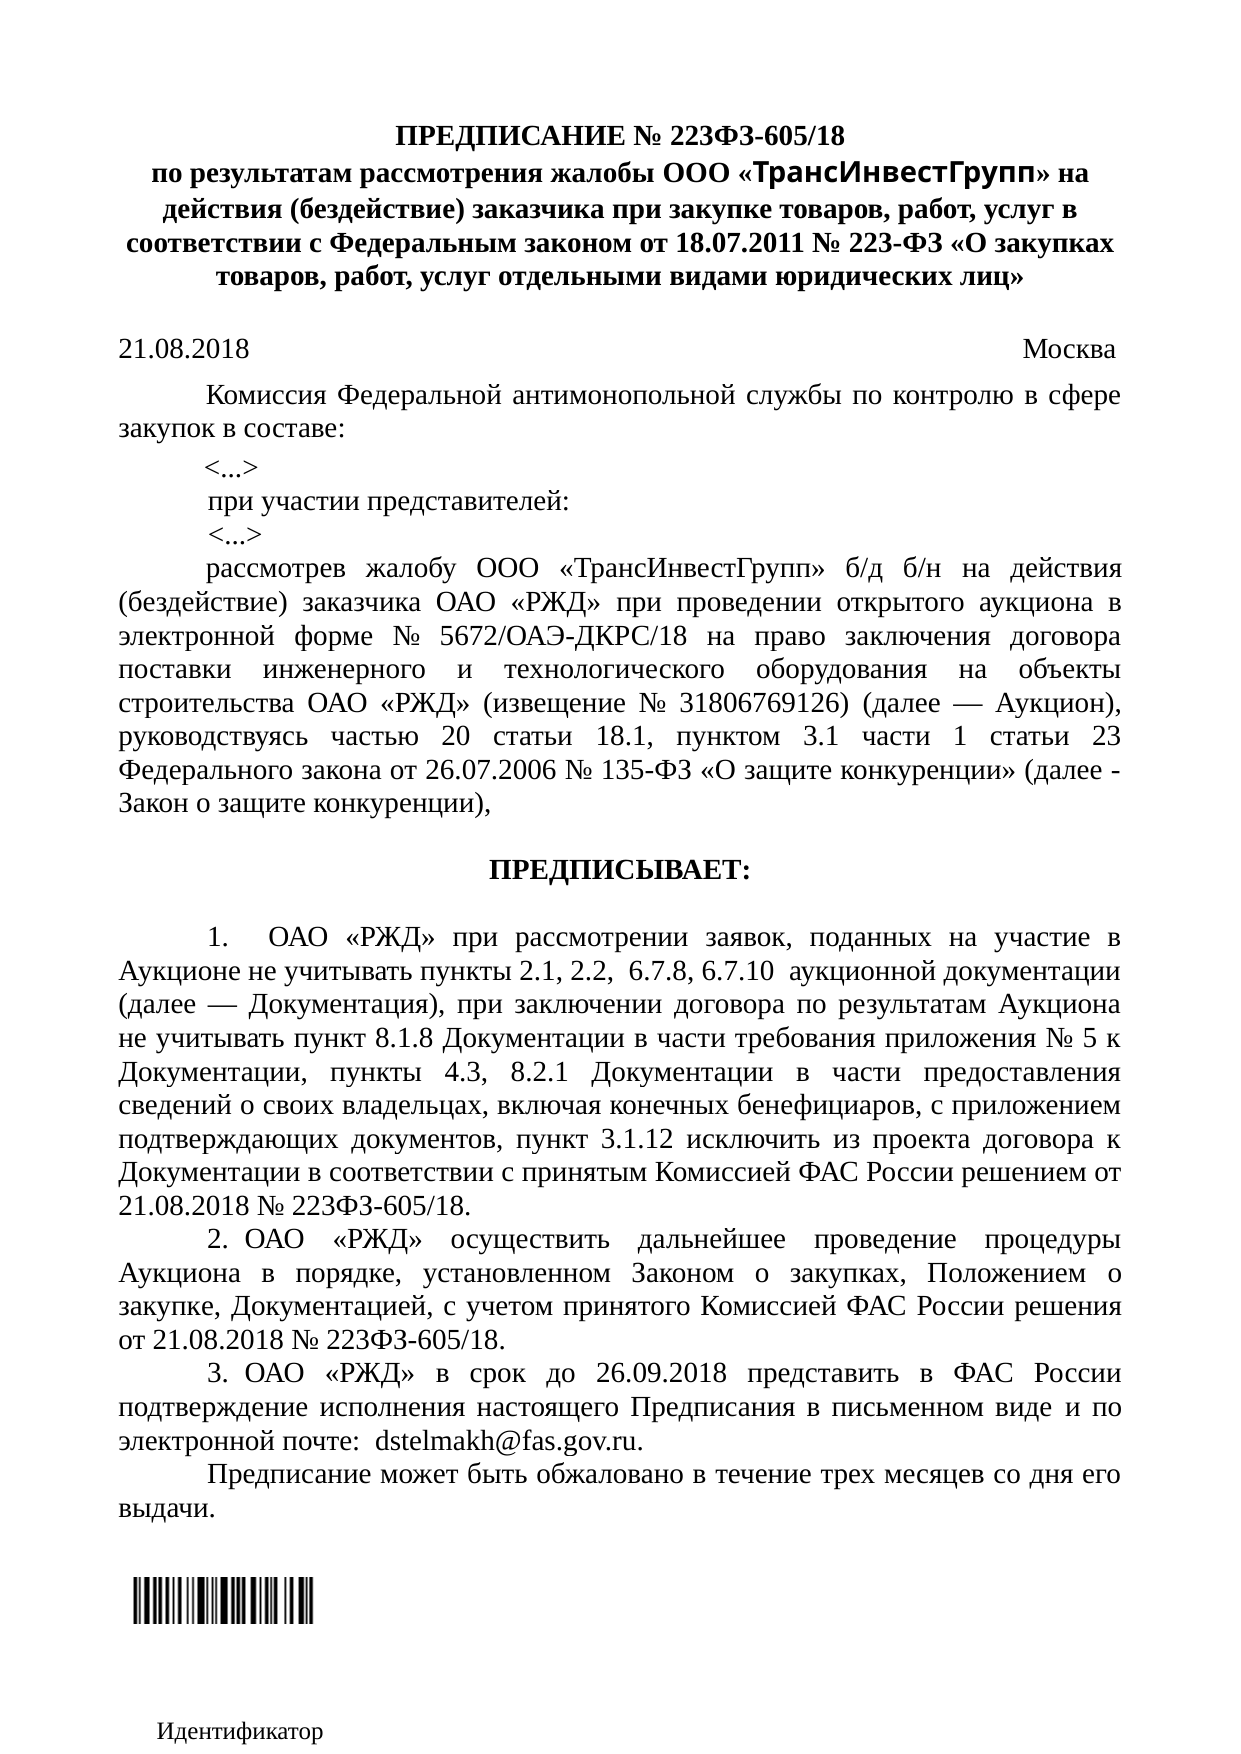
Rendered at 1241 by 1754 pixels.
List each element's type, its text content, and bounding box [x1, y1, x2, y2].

picture [118, 1577, 331, 1624]
list ОАО «РЖД» в срок до 26.09.2018 представить в ФАС России подтверждение исполнения настоящего Предписания в письменном виде и по электронной почте: dstelmakh@fas.gov.ru. [118, 1356, 1122, 1456]
text рассмотрев жалобу ООО «ТрансИнвестГрупп» б/д б/н на действия (бездействие) заказчика ОАО «РЖД» при проведении открытого аукциона в электронной форме № 5672/ОАЭ-ДКРС/18 на право заключения договора поставки инженерного и технологического оборудования на объекты строительства ОАО «РЖД» (извещение № 31806769126) (далее — Аукцион), руководствуясь частью 20 статьи 18.1, пунктом 3.1 части 1 статьи 23 Федерального закона от 26.07.2006 № 135-ФЗ «О защите конкуренции» (далее - Закон о защите конкуренции), [118, 551, 1122, 819]
text Комиссия Федеральной антимонопольной службы по контролю в сфере закупок в составе: [118, 377, 1122, 444]
text при участии представителей: [118, 483, 1122, 517]
text <...> [118, 450, 1122, 483]
list ОАО «РЖД» осуществить дальнейшее проведение процедуры Аукциона в порядке, установленном Законом о закупках, Положением о закупке, Документацией, с учетом принятого Комиссией ФАС России решения от 21.08.2018 № 223ФЗ-605/18. [118, 1221, 1122, 1356]
text Предписание может быть обжаловано в течение трех месяцев со дня его выдачи. [118, 1456, 1122, 1523]
text 21.08.2018 Москва [118, 331, 1122, 365]
text по результатам рассмотрения жалобы ООО «ТрансИнвестГрупп» на действия (бездействие) заказчика при закупке товаров, работ, услуг в соответствии с Федеральным законом от 18.07.2011 № 223-ФЗ «О закупках товаров, работ, услуг отдельными видами юридических лиц» [118, 152, 1122, 292]
text ПРЕДПИСЫВАЕТ: [118, 852, 1122, 886]
text <...> [118, 517, 1122, 551]
list ОАО «РЖД» при рассмотрении заявок, поданных на участие в Аукционе не учитывать пункты 2.1, 2.2, 6.7.8, 6.7.10 аукционной документации (далее — Документация), при заключении договора по результатам Аукциона не учитывать пункт 8.1.8 Документации в части требования приложения № 5 к Документации, пункты 4.3, 8.2.1 Документации в части предоставления сведений о своих владельцах, включая конечных бенефициаров, с приложением подтверждающих документов, пункт 3.1.12 исключить из проекта договора к Документации в соответствии с принятым Комиссией ФАС России решением от 21.08.2018 № 223ФЗ-605/18. [118, 919, 1122, 1221]
text ПРЕДПИСАНИЕ № 223ФЗ-605/18 [118, 118, 1122, 152]
